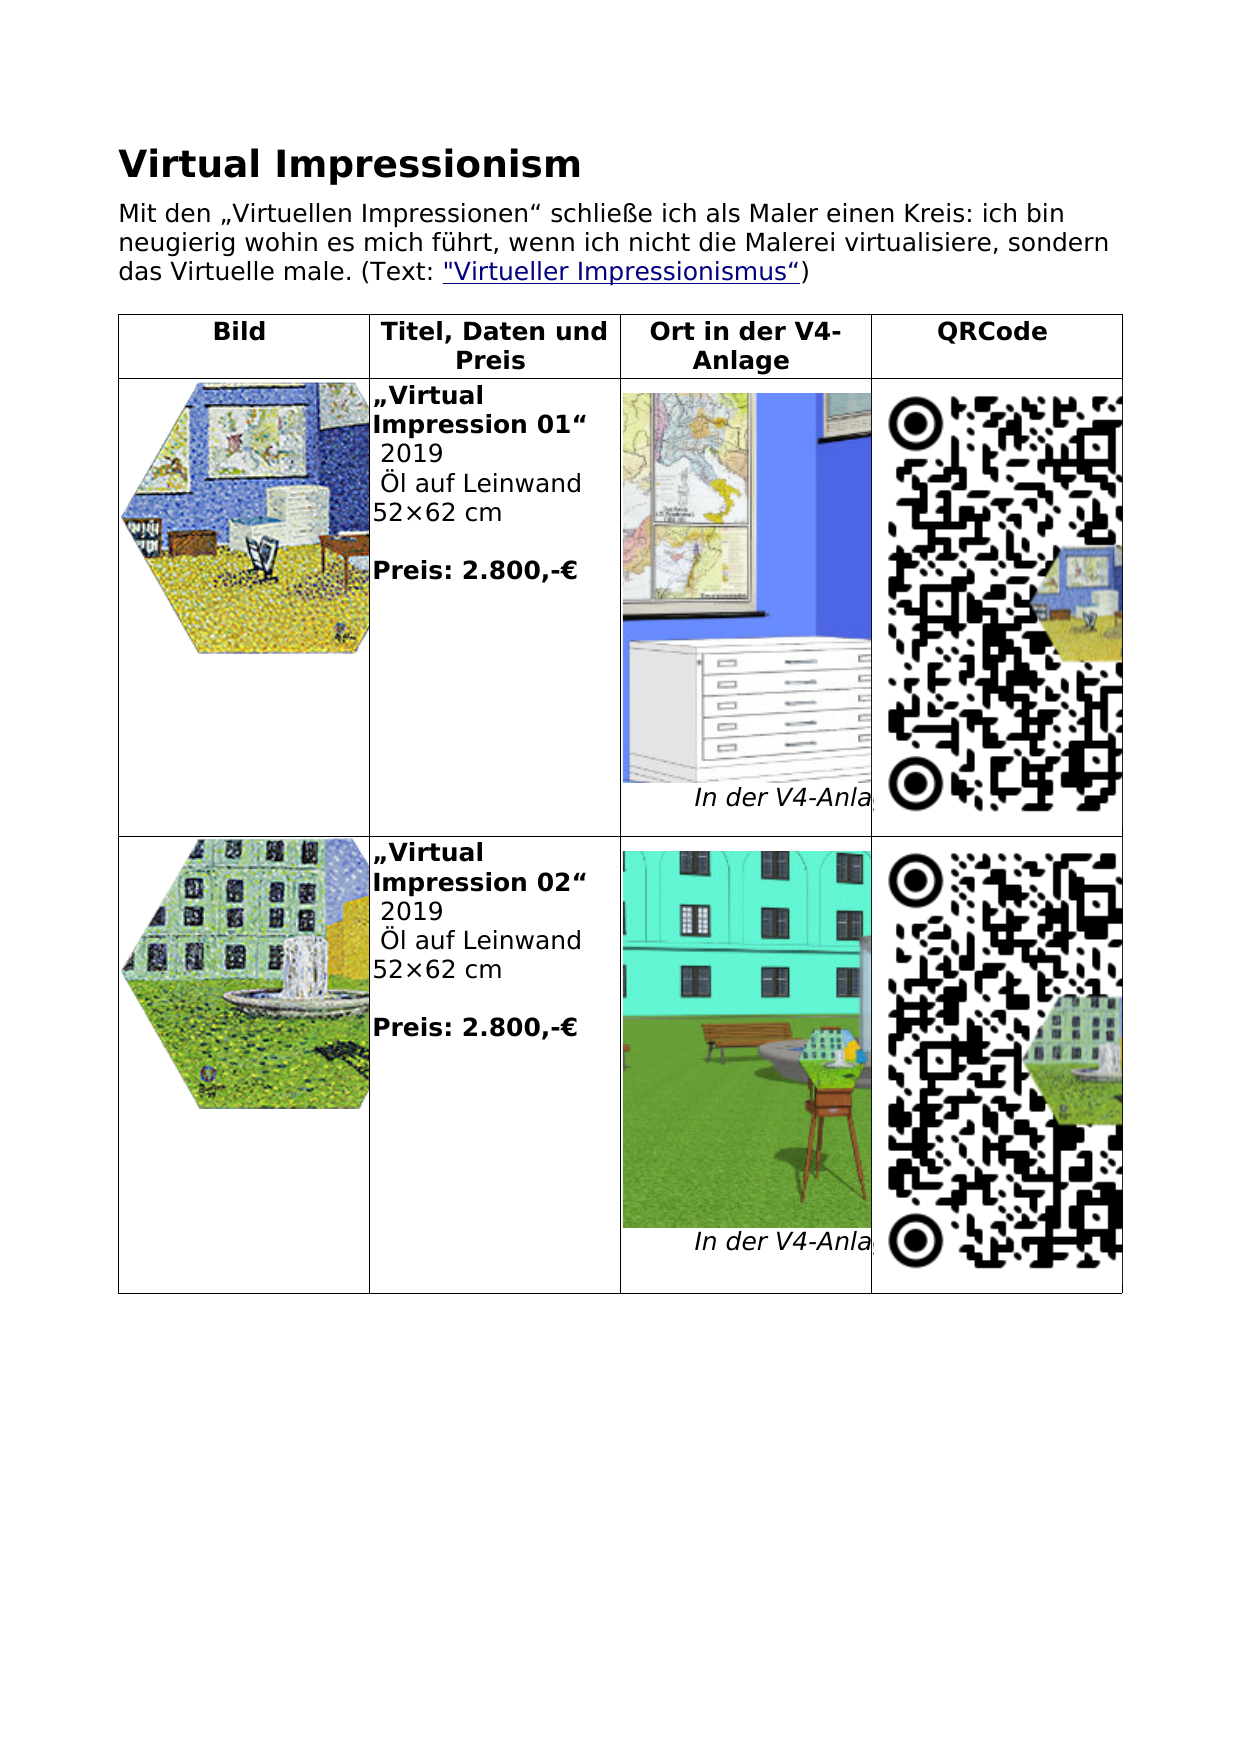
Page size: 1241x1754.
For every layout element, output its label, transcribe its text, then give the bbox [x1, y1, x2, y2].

subtitle Virtual Impressionism [118, 143, 1122, 187]
table_cell [872, 837, 1122, 1293]
table_cell [860, 799, 868, 804]
table_header Titel, Daten und Preis [370, 315, 620, 378]
table_cell [621, 379, 871, 836]
table_cell [621, 837, 871, 1293]
text Mit den „Virtuellen Impressionen“ schließe ich als Maler einen Kreis: ich bin neugierig wohin es mich führt, wenn ich nicht die Malerei virtualisiere, sondern das Virtuelle male. (Text: "Virtueller Impressionismus“) [118, 199, 1122, 287]
picture [121, 838, 369, 1109]
table_cell „Virtual Impression 01“ 2019 Öl auf Leinwand 52×62 cm Preis: 2.800,-€ [370, 379, 620, 836]
table_header Bild [119, 315, 369, 378]
table_cell [119, 837, 369, 1293]
picture [873, 838, 1123, 1284]
picture [622, 851, 872, 1228]
picture [873, 381, 1123, 827]
table_cell [119, 379, 369, 836]
table_cell „Virtual Impression 02“ 2019 Öl auf Leinwand 52×62 cm Preis: 2.800,-€ [370, 837, 620, 1293]
picture [622, 393, 872, 783]
table_cell [860, 1243, 868, 1248]
table_header QRCode [872, 315, 1122, 378]
table_header Ort in der V4-Anlage [621, 315, 871, 378]
table_cell [872, 379, 1122, 836]
picture [121, 381, 369, 654]
